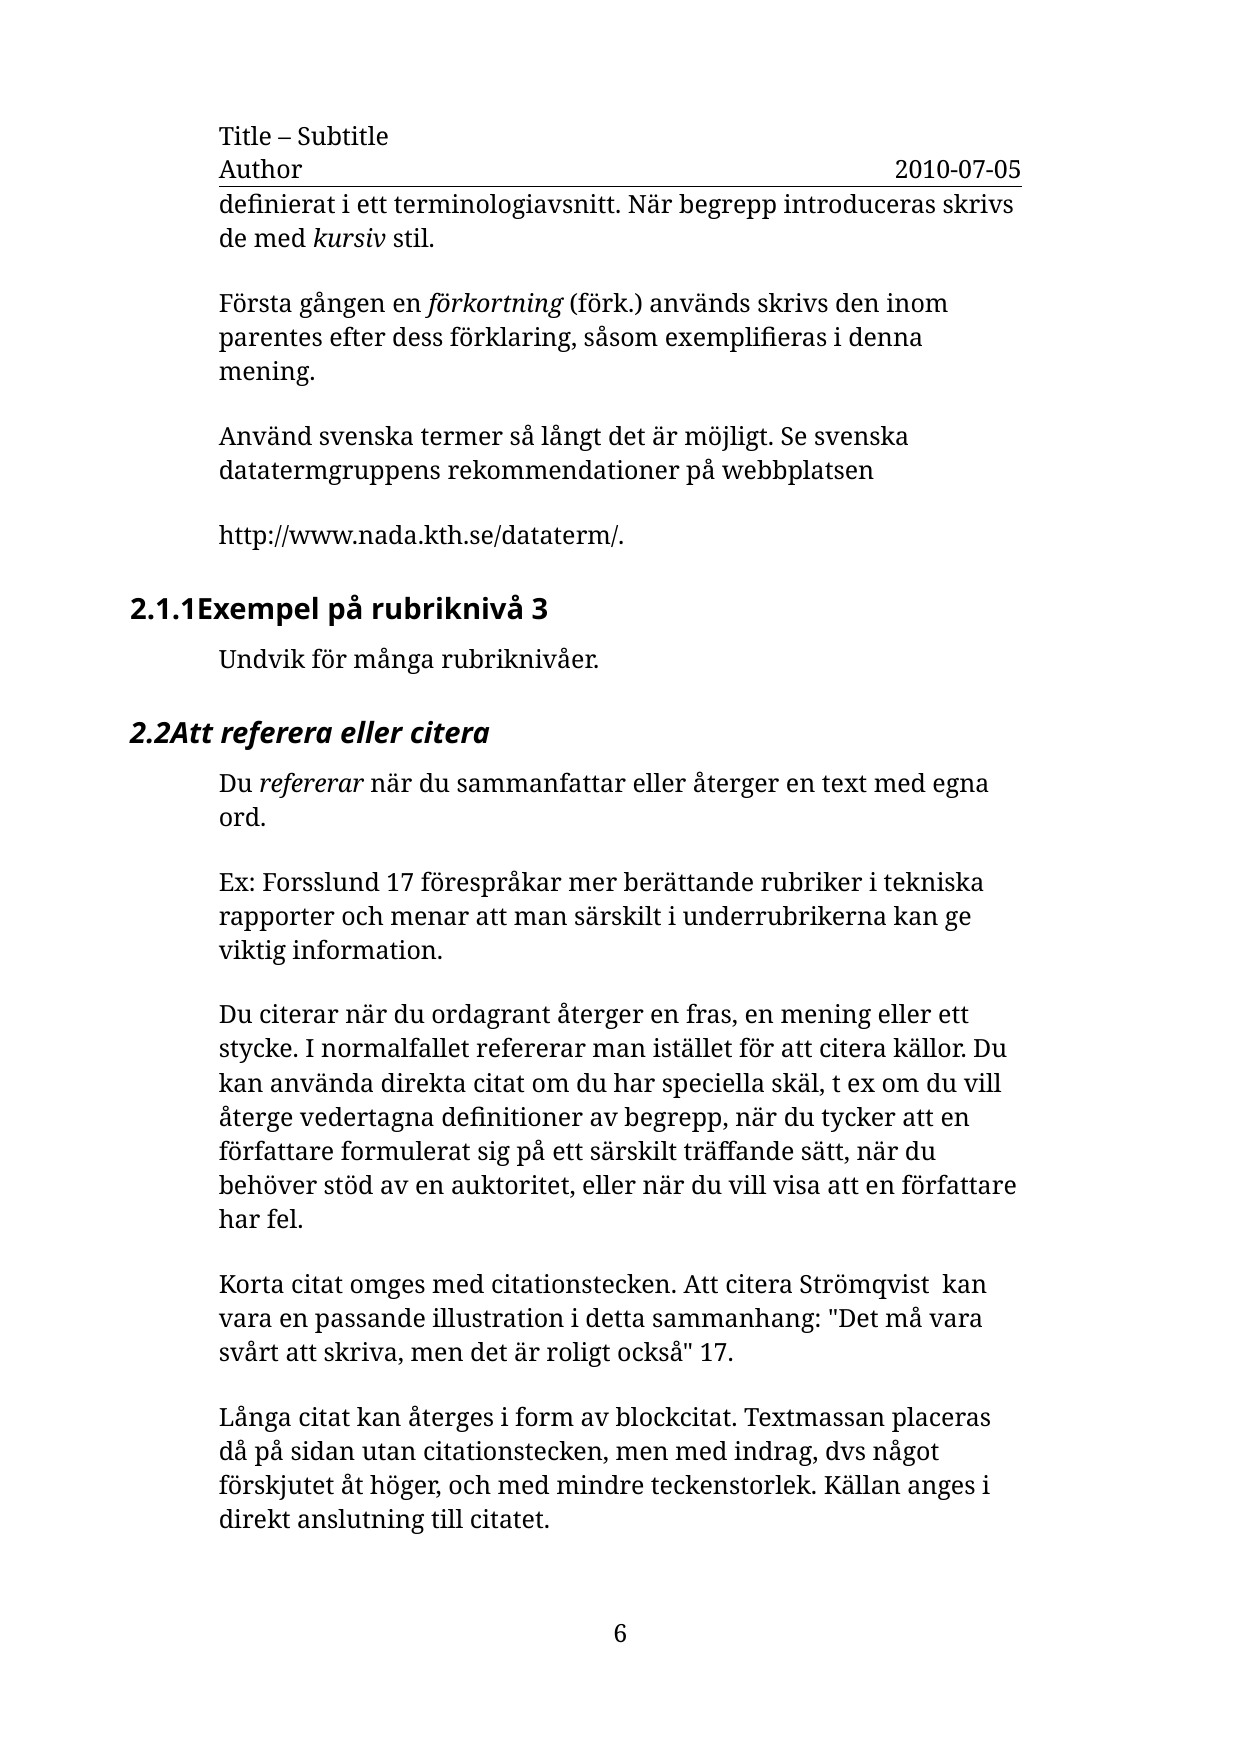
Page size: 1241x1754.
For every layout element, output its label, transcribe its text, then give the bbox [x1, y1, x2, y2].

text Du refererar när du sammanfattar eller återger en text med egna ord. [218, 765, 1022, 833]
subtitle Exempel på rubriknivå 3 [130, 589, 1022, 628]
text Ex: Forsslund [5] förespråkar mer berättande rubriker i tekniska rapporter och menar att man särskilt i underrubrikerna kan ge viktig information. [218, 864, 1022, 966]
subtitle Att referera eller citera [130, 713, 1022, 752]
text Använd svenska termer så långt det är möjligt. Se svenska datatermgruppens rekommendationer på webbplatsen [218, 418, 1022, 487]
text Korta citat omges med citationstecken. Att citera Strömqvist kan vara en passande illustration i detta sammanhang: "Det må vara svårt att skriva, men det är roligt också" [4]. [218, 1266, 1022, 1368]
text Första gången en förkortning (förk.) används skrivs den inom parentes efter dess förklaring, såsom exemplifieras i denna mening. [218, 286, 1022, 388]
text http://www.nada.kth.se/dataterm/. [218, 517, 1022, 551]
text Du citerar när du ordagrant återger en fras, en mening eller ett stycke. I normalfallet refererar man istället för att citera källor. Du kan använda direkta citat om du har speciella skäl, t ex om du vill återge vedertagna definitioner av begrepp, när du tycker att en författare formulerat sig på ett särskilt träffande sätt, när du behöver stöd av en auktoritet, eller när du vill visa att en författare har fel. [218, 997, 1022, 1236]
text definierat i ett terminologiavsnitt. När begrepp introduceras skrivs de med kursiv stil. [218, 187, 1022, 255]
text Långa citat kan återges i form av blockcitat. Textmassan placeras då på sidan utan citationstecken, men med indrag, dvs något förskjutet åt höger, och med mindre teckenstorlek. Källan anges i direkt anslutning till citatet. [218, 1399, 1022, 1535]
text Undvik för många rubriknivåer. [218, 641, 1022, 675]
